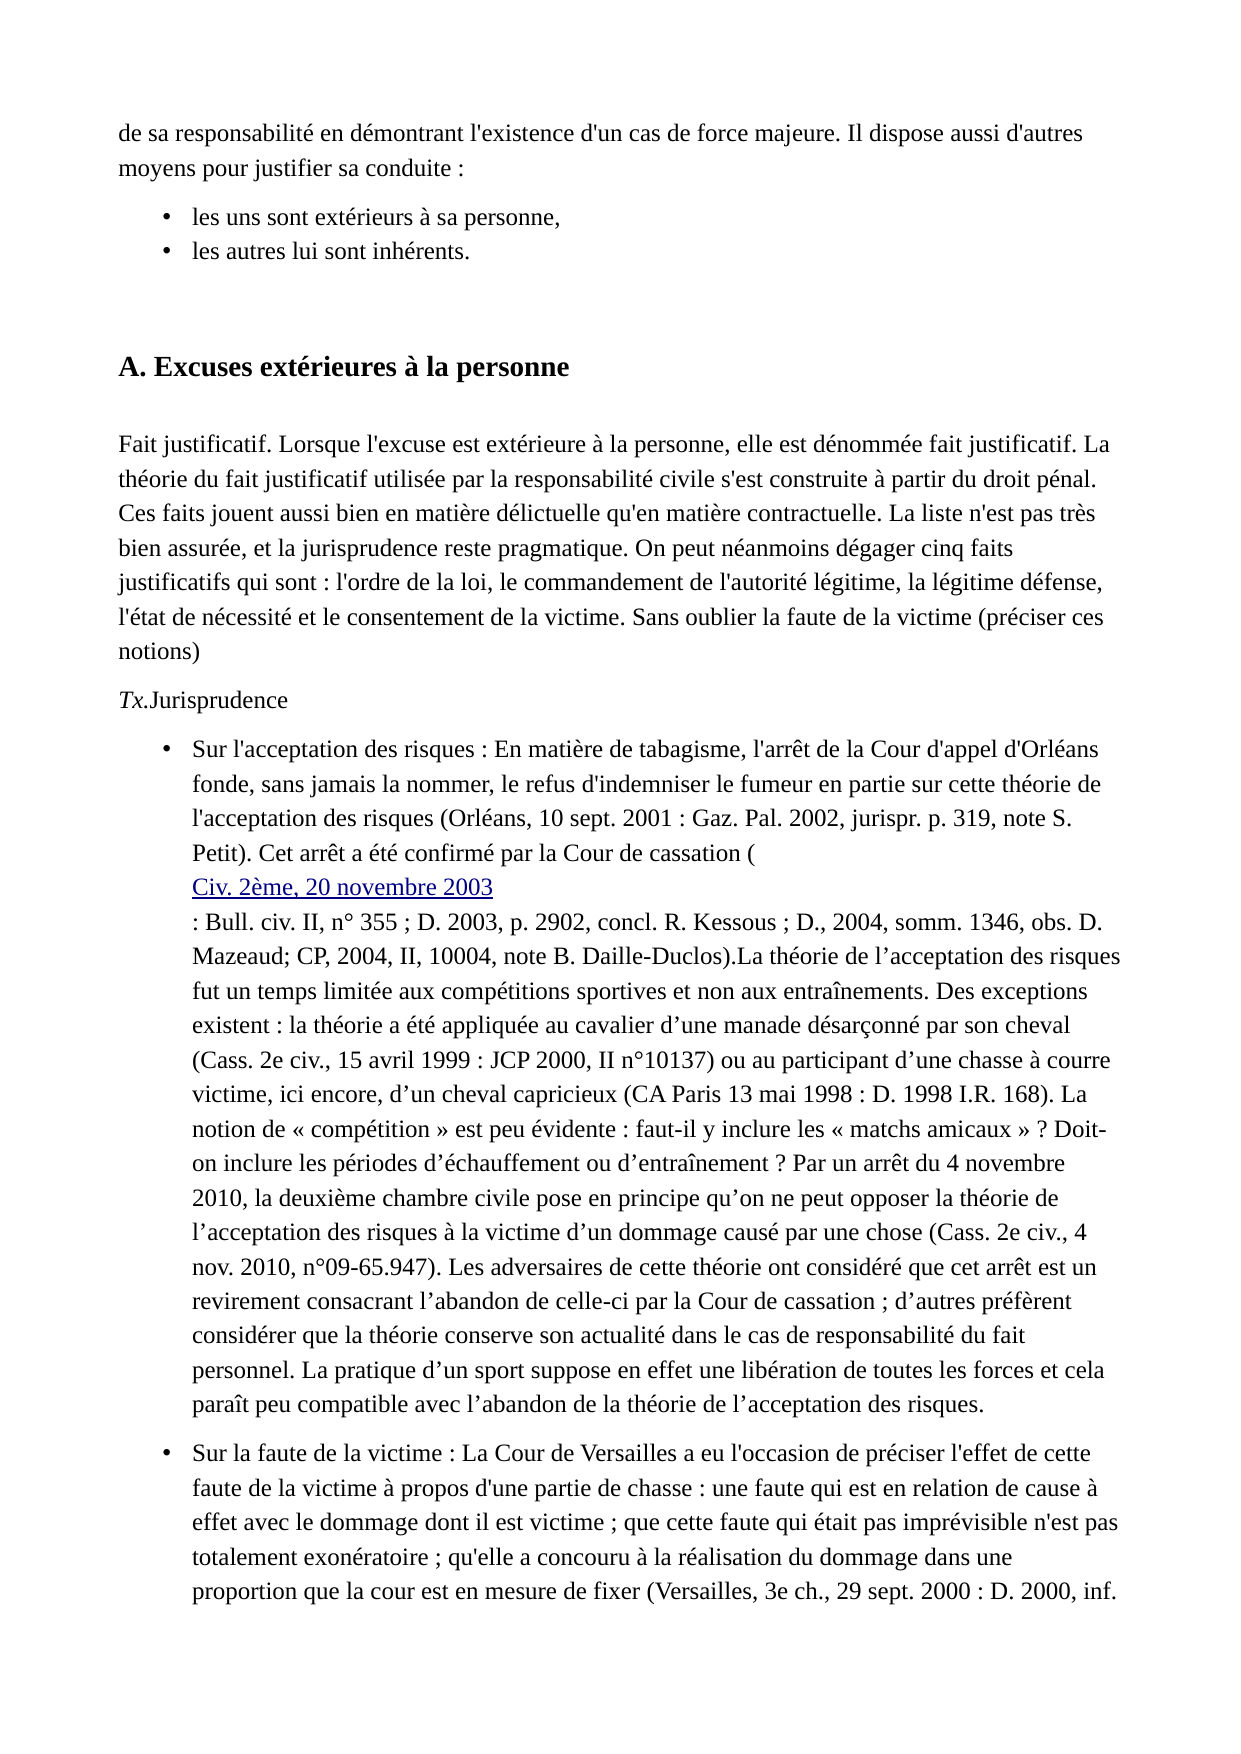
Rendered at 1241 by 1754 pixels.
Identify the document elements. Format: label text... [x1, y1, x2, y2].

subtitle A. Excuses extérieures à la personne [118, 349, 1122, 382]
list Civ. 2ème, 20 novembre 2003 [162, 872, 1122, 901]
text de sa responsabilité en démontrant l'existence d'un cas de force majeure. Il dispose aussi d'autres moyens pour justifier sa conduite : [118, 118, 1122, 181]
list Sur la faute de la victime : La Cour de Versailles a eu l'occasion de préciser l'effet de cette faute de la victime à propos d'une partie de chasse : une faute qui est en relation de cause à effet avec le dommage dont il est victime ; que cette faute qui était pas imprévisible n'est pas totalement exonératoire ; qu'elle a concouru à la réalisation du dommage dans une proportion que la cour est en mesure de fixer (Versailles, 3e ch., 29 sept. 2000 : D. 2000, inf. [162, 1438, 1122, 1605]
text Tx.Jurisprudence [118, 685, 1122, 714]
list les autres lui sont inhérents. [162, 236, 1122, 265]
list : Bull. civ. II, n° 355 ; D. 2003, p. 2902, concl. R. Kessous ; D., 2004, somm. 1346, obs. D. Mazeaud; CP, 2004, II, 10004, note B. Daille-Duclos).La théorie de l’acceptation des risques fut un temps limitée aux compétitions sportives et non aux entraînements. Des exceptions existent : la théorie a été appliquée au cavalier d’une manade désarçonné par son cheval (Cass. 2e civ., 15 avril 1999 : JCP 2000, II n°10137) ou au participant d’une chasse à courre victime, ici encore, d’un cheval capricieux (CA Paris 13 mai 1998 : D. 1998 I.R. 168). La notion de « compétition » est peu évidente : faut-il y inclure les « matchs amicaux » ? Doit-on inclure les périodes d’échauffement ou d’entraînement ? Par un arrêt du 4 novembre 2010, la deuxième chambre civile pose en principe qu’on ne peut opposer la théorie de l’acceptation des risques à la victime d’un dommage causé par une chose (Cass. 2e civ., 4 nov. 2010, n°09-65.947). Les adversaires de cette théorie ont considéré que cet arrêt est un revirement consacrant l’abandon de celle-ci par la Cour de cassation ; d’autres préfèrent considérer que la théorie conserve son actualité dans le cas de responsabilité du fait personnel. La pratique d’un sport suppose en effet une libération de toutes les forces et cela paraît peu compatible avec l’abandon de la théorie de l’acceptation des risques. [162, 907, 1122, 1418]
text Fait justificatif. Lorsque l'excuse est extérieure à la personne, elle est dénommée fait justificatif. La théorie du fait justificatif utilisée par la responsabilité civile s'est construite à partir du droit pénal. Ces faits jouent aussi bien en matière délictuelle qu'en matière contractuelle. La liste n'est pas très bien assurée, et la jurisprudence reste pragmatique. On peut néanmoins dégager cinq faits justificatifs qui sont : l'ordre de la loi, le commandement de l'autorité légitime, la légitime défense, l'état de nécessité et le consentement de la victime. Sans oublier la faute de la victime (préciser ces notions) [118, 395, 1122, 665]
list les uns sont extérieurs à sa personne, [162, 202, 1122, 230]
list Sur l'acceptation des risques : En matière de tabagisme, l'arrêt de la Cour d'appel d'Orléans fonde, sans jamais la nommer, le refus d'indemniser le fumeur en partie sur cette théorie de l'acceptation des risques (Orléans, 10 sept. 2001 : Gaz. Pal. 2002, jurispr. p. 319, note S. Petit). Cet arrêt a été confirmé par la Cour de cassation ( [162, 734, 1122, 867]
